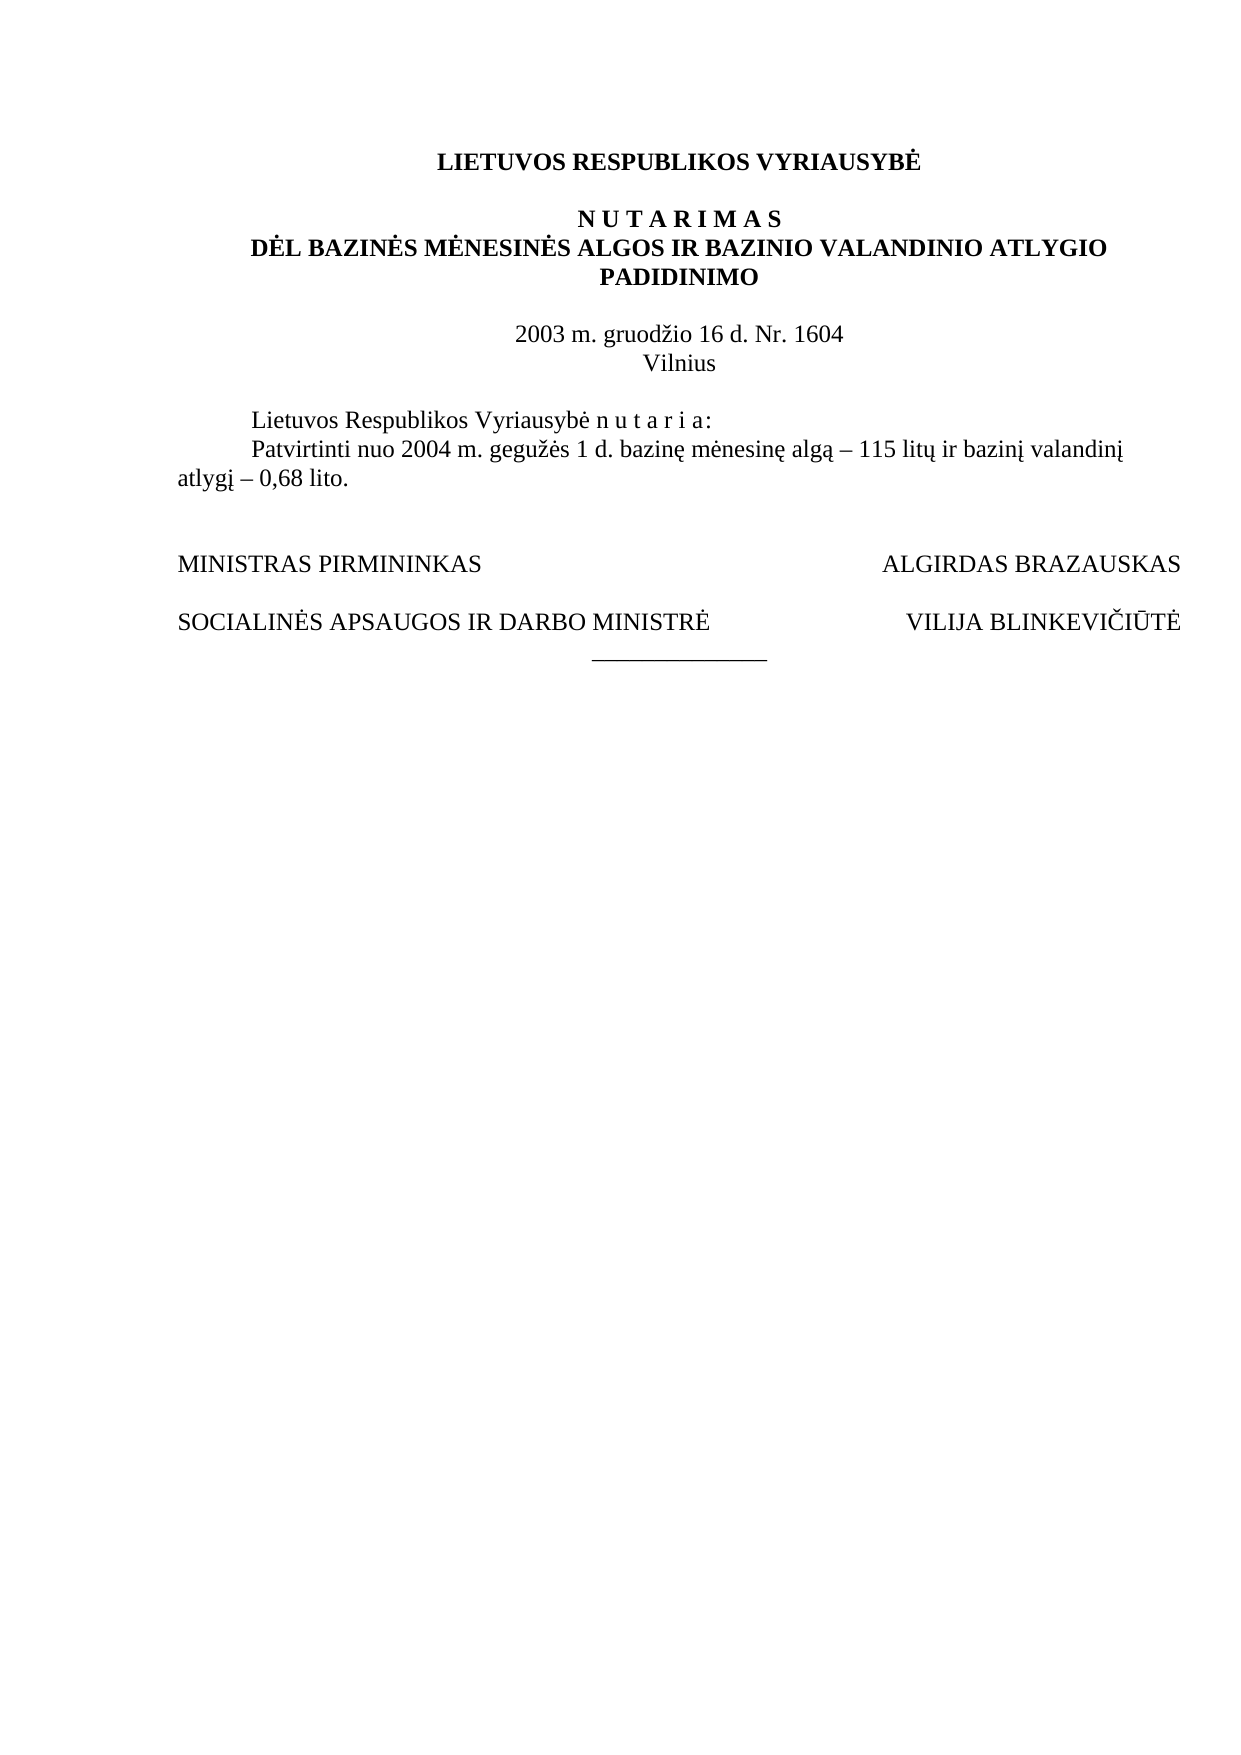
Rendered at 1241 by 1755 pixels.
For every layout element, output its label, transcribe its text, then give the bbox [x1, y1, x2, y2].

text ______________ [177, 636, 1181, 664]
text LIETUVOS RESPUBLIKOS VYRIAUSYBĖ [177, 147, 1181, 176]
text SOCIALINĖS APSAUGOS IR DARBO MINISTRĖ VILIJA BLINKEVIČIŪTĖ [177, 607, 1181, 636]
text DĖL BAZINĖS MĖNESINĖS ALGOS IR BAZINIO VALANDINIO ATLYGIO PADIDINIMO [177, 233, 1181, 291]
text Patvirtinti nuo 2004 m. gegužės 1 d. bazinę mėnesinę algą – 115 litų ir bazinį valandinį atlygį – 0,68 lito. [177, 434, 1181, 492]
text N U T A R I M A S [177, 204, 1181, 233]
text MINISTRAS PIRMININKAS ALGIRDAS BRAZAUSKAS [177, 549, 1181, 578]
text Vilnius [177, 348, 1181, 377]
text 2003 m. gruodžio 16 d. Nr. 1604 [177, 319, 1181, 348]
text Lietuvos Respublikos Vyriausybė nutaria: [177, 406, 1181, 434]
